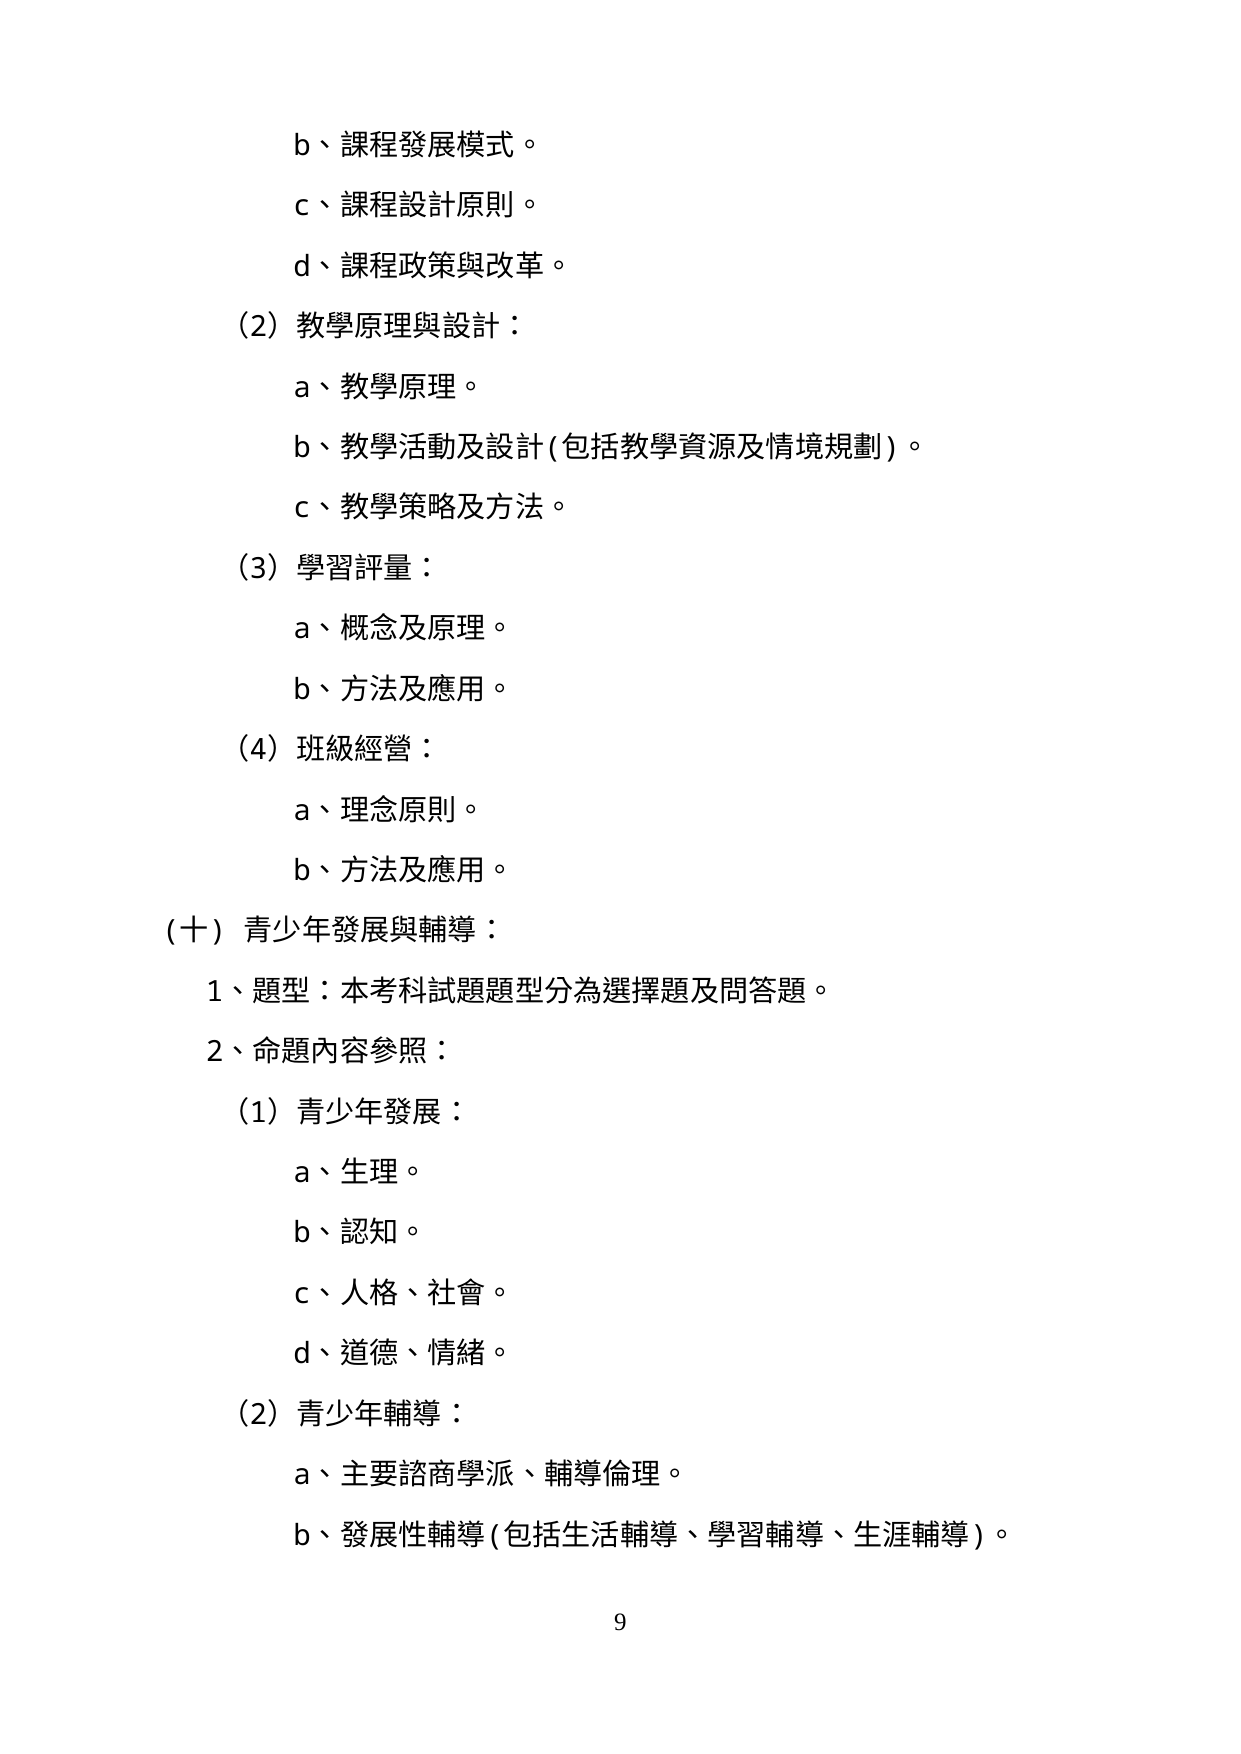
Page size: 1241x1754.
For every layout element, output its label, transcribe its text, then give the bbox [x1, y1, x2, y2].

text a、教學原理。 [293, 360, 1122, 406]
text (十) 青少年發展與輔導： [162, 903, 1122, 949]
text b、教學活動及設計(包括教學資源及情境規劃)。 [293, 420, 1122, 466]
text a、概念及原理。 [293, 601, 1122, 647]
text c、課程設計原則。 [293, 178, 1122, 224]
text 2、命題內容參照： [206, 1024, 1122, 1070]
text （2）青少年輔導： [220, 1387, 1122, 1433]
text a、主要諮商學派、輔導倫理。 [293, 1447, 1122, 1493]
text a、理念原則。 [293, 783, 1122, 828]
text b、認知。 [293, 1206, 1122, 1251]
text d、課程政策與改革。 [293, 239, 1122, 285]
text 1、題型：本考科試題題型分為選擇題及問答題。 [206, 964, 1122, 1010]
text b、方法及應用。 [293, 843, 1122, 889]
text d、道德、情緒。 [293, 1326, 1122, 1372]
text c、教學策略及方法。 [293, 481, 1122, 526]
text a、生理。 [293, 1145, 1122, 1191]
text b、課程發展模式。 [293, 118, 1122, 164]
text （2）教學原理與設計： [220, 299, 1122, 345]
text （4）班級經營： [220, 722, 1122, 768]
text （3）學習評量： [220, 541, 1122, 587]
text c、人格、社會。 [293, 1266, 1122, 1312]
text （1）青少年發展： [220, 1085, 1122, 1131]
text b、方法及應用。 [293, 662, 1122, 708]
text b、發展性輔導(包括生活輔導、學習輔導、生涯輔導)。 [293, 1508, 1122, 1553]
